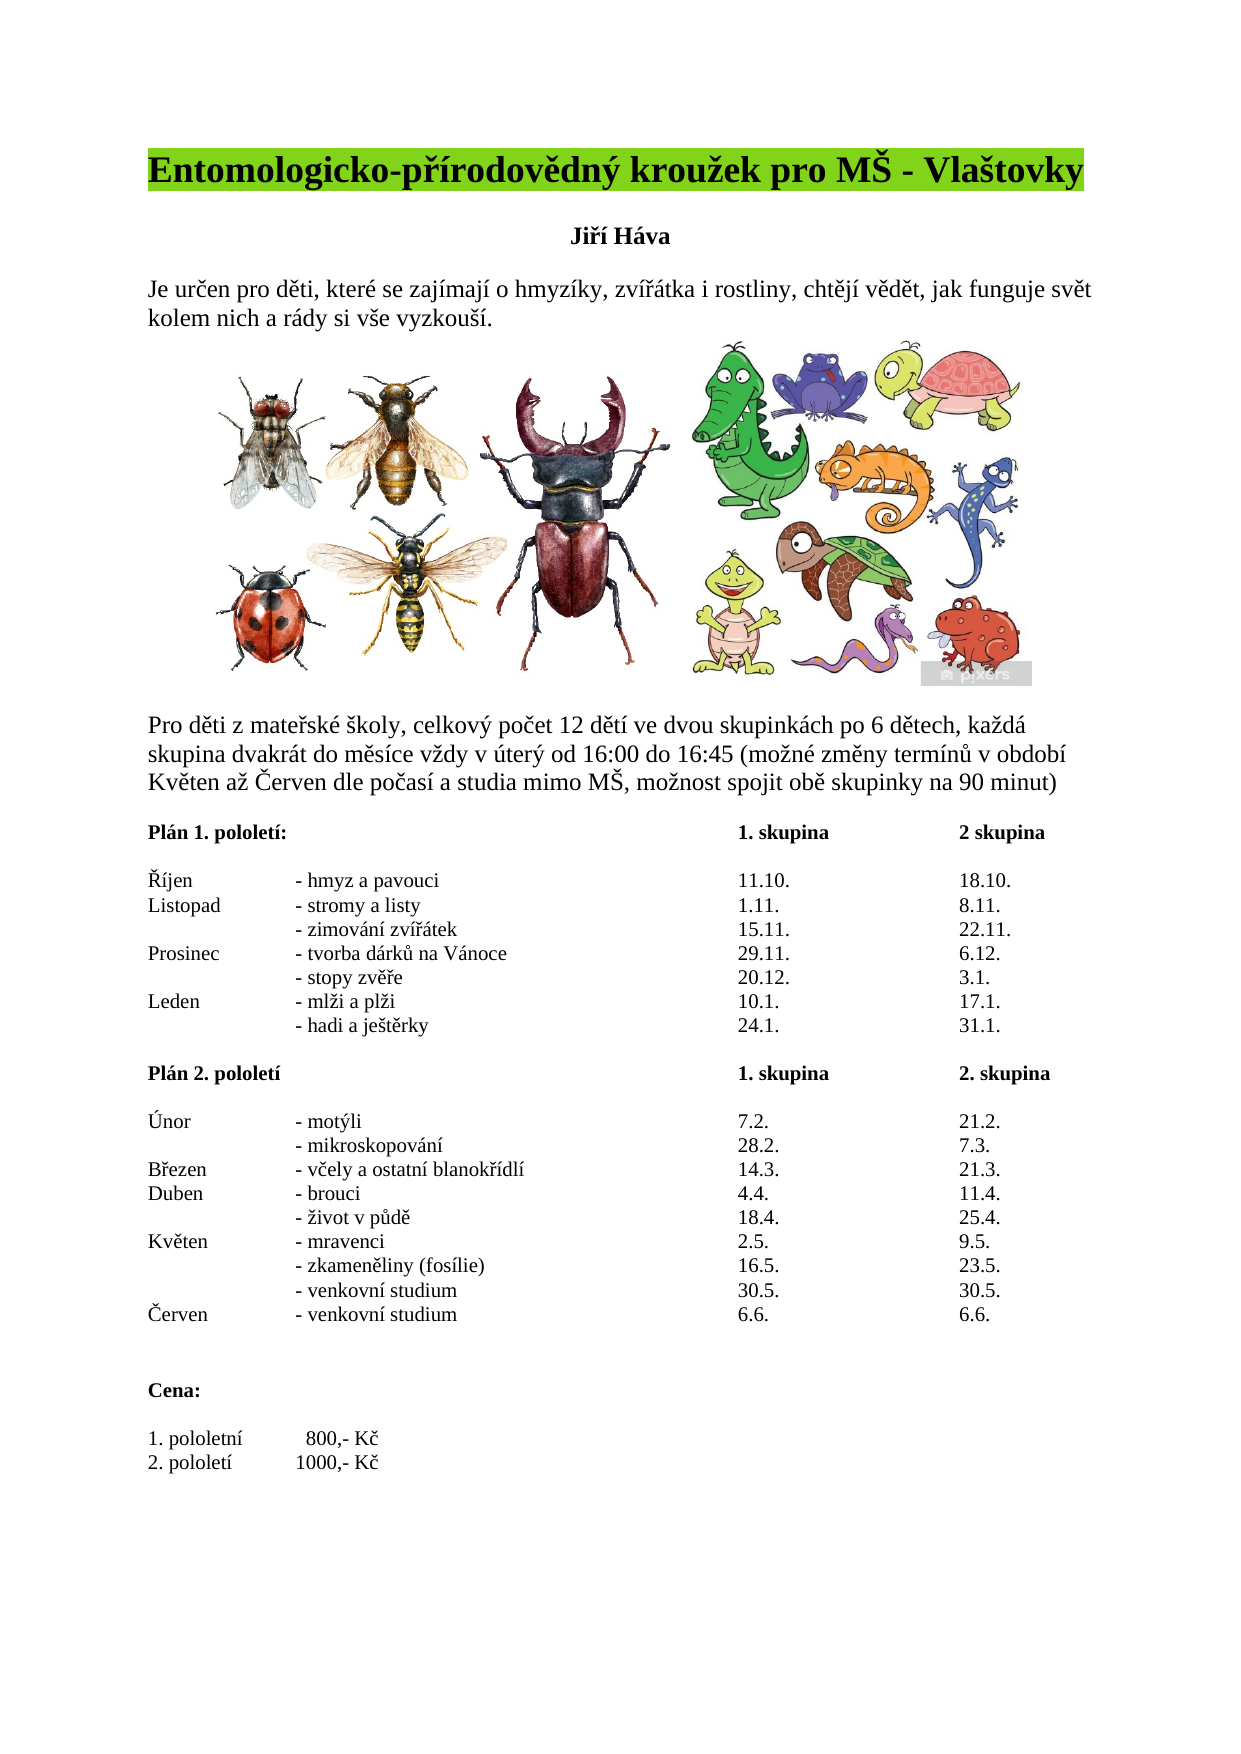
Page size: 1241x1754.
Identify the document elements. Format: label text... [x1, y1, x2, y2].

text - zimování zvířátek 15.11. 22.11. [221, 917, 1093, 941]
text 1. pololetní 800,- Kč [148, 1426, 1093, 1450]
picture [208, 361, 673, 686]
text - hadi a ještěrky 24.1. 31.1. [221, 1013, 1093, 1037]
text Pro děti z mateřské školy, celkový počet 12 dětí ve dvou skupinkách po 6 dětech, každá skupina dvakrát do měsíce vždy v úterý od 16:00 do 16:45 (možné změny termínů v období Květen až Červen dle počasí a studia mimo MŠ, možnost spojit obě skupinky na 90 minut) [148, 710, 1093, 796]
text Březen - včely a ostatní blanokřídlí 14.3. 21.3. [148, 1157, 1093, 1181]
text Cena: [148, 1378, 1093, 1402]
text Je určen pro děti, které se zajímají o hmyzíky, zvířátka i rostliny, chtějí vědět, jak funguje svět kolem nich a rády si vše vyzkouší. [148, 274, 1093, 332]
text Únor - motýli 7.2. 21.2. [148, 1109, 1093, 1133]
text - zkameněliny (fosílie) 16.5. 23.5. [148, 1253, 1093, 1277]
text Říjen - hmyz a pavouci 11.10. 18.10. [148, 868, 1093, 892]
picture [677, 331, 1032, 686]
text - venkovní studium 30.5. 30.5. [148, 1277, 1093, 1302]
text Plán 1. pololetí: 1. skupina 2 skupina [148, 820, 1093, 844]
text Listopad - stromy a listy 1.11. 8.11. [148, 892, 1093, 917]
text - život v půdě 18.4. 25.4. [148, 1205, 1093, 1229]
text Květen - mravenci 2.5. 9.5. [148, 1229, 1093, 1253]
text Plán 2. pololetí 1. skupina 2. skupina [148, 1061, 1093, 1085]
text Červen - venkovní studium 6.6. 6.6. [148, 1302, 1093, 1326]
text Jiří Háva [148, 221, 1093, 250]
text 2. pololetí 1000,- Kč [148, 1450, 1093, 1474]
text Entomologicko-přírodovědný kroužek pro MŠ - Vlaštovky [148, 148, 1093, 191]
text - stopy zvěře 20.12. 3.1. [221, 965, 1093, 989]
text Prosinec - tvorba dárků na Vánoce 29.11. 6.12. [148, 941, 1093, 965]
text - mikroskopování 28.2. 7.3. [221, 1133, 1093, 1157]
text Leden - mlži a plži 10.1. 17.1. [148, 989, 1093, 1013]
text Duben - brouci 4.4. 11.4. [148, 1181, 1093, 1205]
